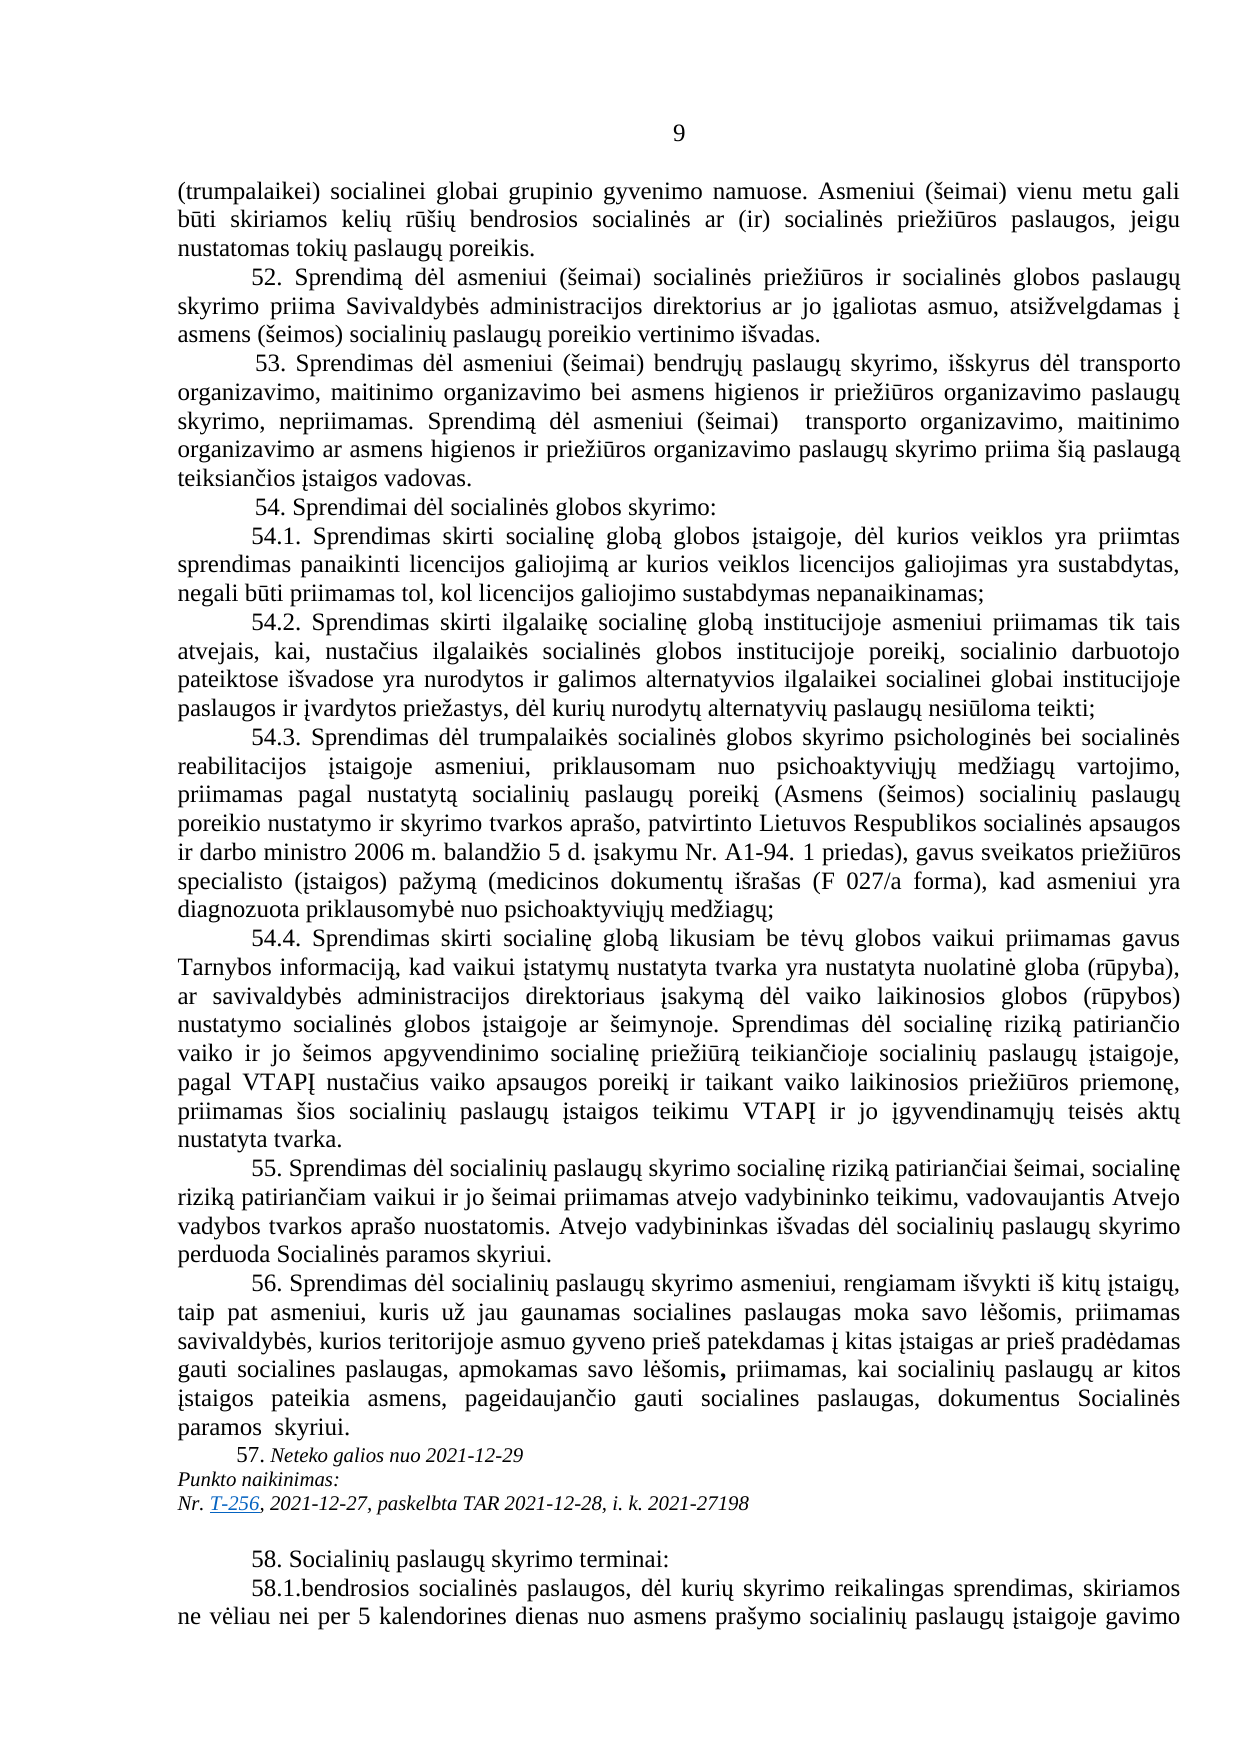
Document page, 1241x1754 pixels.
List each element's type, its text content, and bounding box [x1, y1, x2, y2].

text 53. Sprendimas dėl asmeniui (šeimai) bendrųjų paslaugų skyrimo, išskyrus dėl transporto organizavimo, maitinimo organizavimo bei asmens higienos ir priežiūros organizavimo paslaugų skyrimo, nepriimamas. Sprendimą dėl asmeniui (šeimai) transporto organizavimo, maitinimo organizavimo ar asmens higienos ir priežiūros organizavimo paslaugų skyrimo priima šią paslaugą teiksiančios įstaigos vadovas. [177, 348, 1181, 492]
text 54.1. Sprendimas skirti socialinę globą globos įstaigoje, dėl kurios veiklos yra priimtas sprendimas panaikinti licencijos galiojimą ar kurios veiklos licencijos galiojimas yra sustabdytas, negali būti priimamas tol, kol licencijos galiojimo sustabdymas nepanaikinamas; [177, 521, 1181, 607]
text 56. Sprendimas dėl socialinių paslaugų skyrimo asmeniui, rengiamam išvykti iš kitų įstaigų, taip pat asmeniui, kuris už jau gaunamas socialines paslaugas moka savo lėšomis, priimamas savivaldybės, kurios teritorijoje asmuo gyveno prieš patekdamas į kitas įstaigas ar prieš pradėdamas gauti socialines paslaugas, apmokamas savo lėšomis, priimamas, kai socialinių paslaugų ar kitos įstaigos pateikia asmens, pageidaujančio gauti socialines paslaugas, dokumentus Socialinės paramos skyriui. [177, 1268, 1181, 1441]
text 55. Sprendimas dėl socialinių paslaugų skyrimo socialinę riziką patiriančiai šeimai, socialinę riziką patiriančiam vaikui ir jo šeimai priimamas atvejo vadybininko teikimu, vadovaujantis Atvejo vadybos tvarkos aprašo nuostatomis. Atvejo vadybininkas išvadas dėl socialinių paslaugų skyrimo perduoda Socialinės paramos skyriui. [177, 1153, 1181, 1268]
text 54.4. Sprendimas skirti socialinę globą likusiam be tėvų globos vaikui priimamas gavus Tarnybos informaciją, kad vaikui įstatymų nustatyta tvarka yra nustatyta nuolatinė globa (rūpyba), ar savivaldybės administracijos direktoriaus įsakymą dėl vaiko laikinosios globos (rūpybos) nustatymo socialinės globos įstaigoje ar šeimynoje. Sprendimas dėl socialinę riziką patiriančio vaiko ir jo šeimos apgyvendinimo socialinę priežiūrą teikiančioje socialinių paslaugų įstaigoje, pagal VTAPĮ nustačius vaiko apsaugos poreikį ir taikant vaiko laikinosios priežiūros priemonę, priimamas šios socialinių paslaugų įstaigos teikimu VTAPĮ ir jo įgyvendinamųjų teisės aktų nustatyta tvarka. [177, 923, 1181, 1153]
text 52. Sprendimą dėl asmeniui (šeimai) socialinės priežiūros ir socialinės globos paslaugų skyrimo priima Savivaldybės administracijos direktorius ar jo įgaliotas asmuo, atsižvelgdamas į asmens (šeimos) socialinių paslaugų poreikio vertinimo išvadas. [177, 262, 1181, 348]
text 58. Socialinių paslaugų skyrimo terminai: [177, 1544, 1181, 1573]
text Nr. T-256, 2021-12-27, paskelbta TAR 2021-12-28, i. k. 2021-27198 [177, 1491, 1181, 1515]
text 58.1.bendrosios socialinės paslaugos, dėl kurių skyrimo reikalingas sprendimas, skiriamos ne vėliau nei per 5 kalendorines dienas nuo asmens prašymo socialinių paslaugų įstaigoje gavimo [177, 1573, 1181, 1630]
text 54.2. Sprendimas skirti ilgalaikę socialinę globą institucijoje asmeniui priimamas tik tais atvejais, kai, nustačius ilgalaikės socialinės globos institucijoje poreikį, socialinio darbuotojo pateiktose išvadose yra nurodytos ir galimos alternatyvios ilgalaikei socialinei globai institucijoje paslaugos ir įvardytos priežastys, dėl kurių nurodytų alternatyvių paslaugų nesiūloma teikti; [177, 607, 1181, 722]
text Punkto naikinimas: [177, 1467, 1181, 1491]
text 57. Neteko galios nuo 2021-12-29 [177, 1441, 1181, 1467]
text (trumpalaikei) socialinei globai grupinio gyvenimo namuose. Asmeniui (šeimai) vienu metu gali būti skiriamos kelių rūšių bendrosios socialinės ar (ir) socialinės priežiūros paslaugos, jeigu nustatomas tokių paslaugų poreikis. [177, 176, 1181, 262]
text 54.3. Sprendimas dėl trumpalaikės socialinės globos skyrimo psichologinės bei socialinės reabilitacijos įstaigoje asmeniui, priklausomam nuo psichoaktyviųjų medžiagų vartojimo, priimamas pagal nustatytą socialinių paslaugų poreikį (Asmens (šeimos) socialinių paslaugų poreikio nustatymo ir skyrimo tvarkos aprašo, patvirtinto Lietuvos Respublikos socialinės apsaugos ir darbo ministro 2006 m. balandžio 5 d. įsakymu Nr. A1-94. 1 priedas), gavus sveikatos priežiūros specialisto (įstaigos) pažymą (medicinos dokumentų išrašas (F 027/a forma), kad asmeniui yra diagnozuota priklausomybė nuo psichoaktyviųjų medžiagų; [177, 722, 1181, 923]
text 54. Sprendimai dėl socialinės globos skyrimo: [177, 492, 1181, 521]
